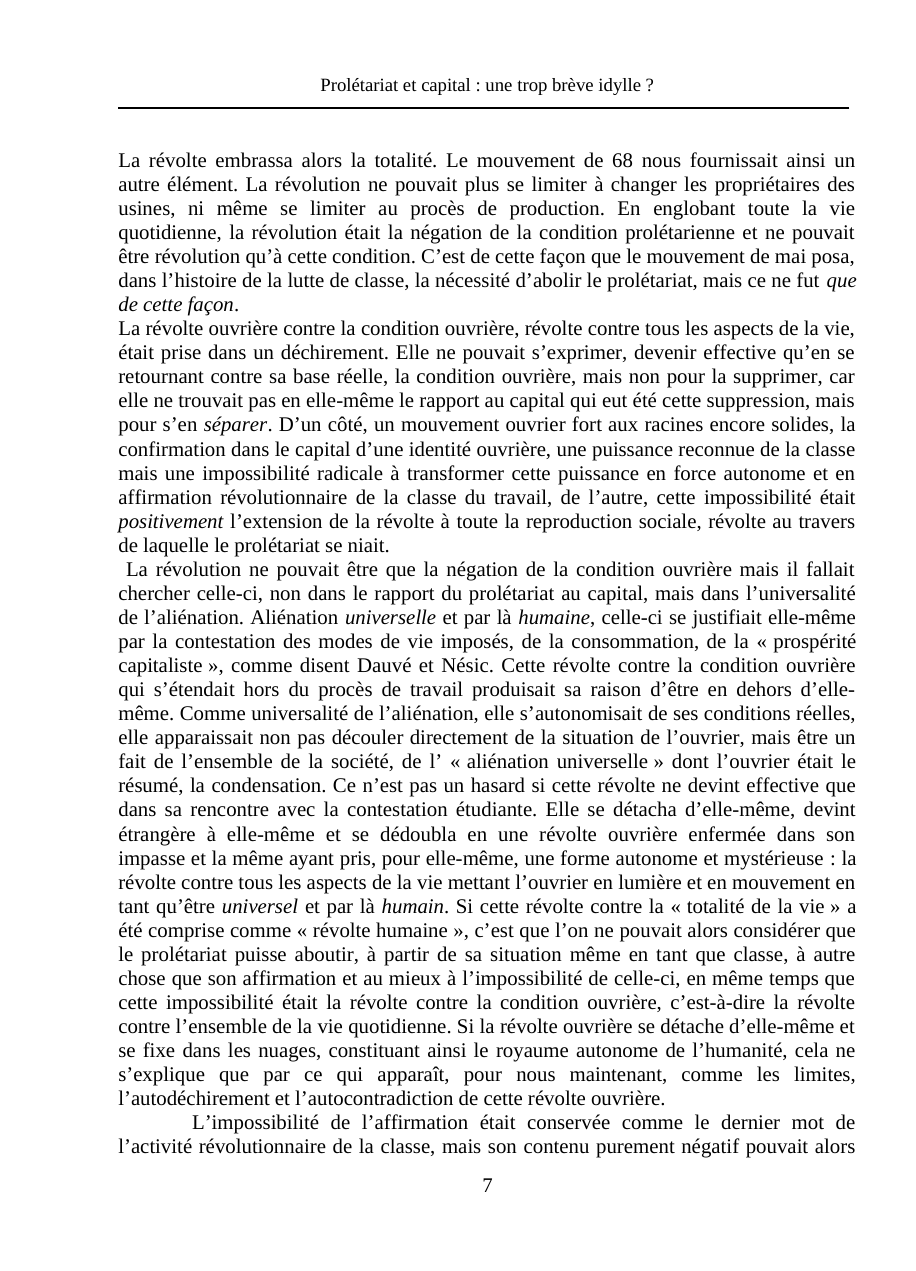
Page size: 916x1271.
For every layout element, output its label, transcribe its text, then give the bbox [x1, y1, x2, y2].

text La révolte ouvrière contre la condition ouvrière, révolte contre tous les aspects de la vie, était prise dans un déchirement. Elle ne pouvait s’exprimer, devenir effective qu’en se retournant contre sa base réelle, la condition ouvrière, mais non pour la supprimer, car elle ne trouvait pas en elle-même le rapport au capital qui eut été cette suppression, mais pour s’en séparer. D’un côté, un mouvement ouvrier fort aux racines encore solides, la confirmation dans le capital d’une identité ouvrière, une puissance reconnue de la classe mais une impossibilité radicale à transformer cette puissance en force autonome et en affirmation révolutionnaire de la classe du travail, de l’autre, cette impossibilité était positivement l’extension de la révolte à toute la reproduction sociale, révolte au travers de laquelle le prolétariat se niait. [118, 316, 856, 557]
text La révolution ne pouvait être que la négation de la condition ouvrière mais il fallait chercher celle-ci, non dans le rapport du prolétariat au capital, mais dans l’universalité de l’aliénation. Aliénation universelle et par là humaine, celle-ci se justifiait elle-même par la contestation des modes de vie imposés, de la consommation, de la « prospérité capitaliste », comme disent Dauvé et Nésic. Cette révolte contre la condition ouvrière qui s’étendait hors du procès de travail produisait sa raison d’être en dehors d’elle-même. Comme universalité de l’aliénation, elle s’autonomisait de ses conditions réelles, elle apparaissait non pas découler directement de la situation de l’ouvrier, mais être un fait de l’ensemble de la société, de l’ « aliénation universelle » dont l’ouvrier était le résumé, la condensation. Ce n’est pas un hasard si cette révolte ne devint effective que dans sa rencontre avec la contestation étudiante. Elle se détacha d’elle-même, devint étrangère à elle-même et se dédoubla en une révolte ouvrière enfermée dans son impasse et la même ayant pris, pour elle-même, une forme autonome et mystérieuse : la révolte contre tous les aspects de la vie mettant l’ouvrier en lumière et en mouvement en tant qu’être universel et par là humain. Si cette révolte contre la « totalité de la vie » a été comprise comme « révolte humaine », c’est que l’on ne pouvait alors considérer que le prolétariat puisse aboutir, à partir de sa situation même en tant que classe, à autre chose que son affirmation et au mieux à l’impossibilité de celle-ci, en même temps que cette impossibilité était la révolte contre la condition ouvrière, c’est-à-dire la révolte contre l’ensemble de la vie quotidienne. Si la révolte ouvrière se détache d’elle-même et se fixe dans les nuages, constituant ainsi le royaume autonome de l’humanité, cela ne s’explique que par ce qui apparaît, pour nous maintenant, comme les limites, l’autodéchirement et l’autocontradiction de cette révolte ouvrière. [118, 557, 856, 1110]
text La révolte embrassa alors la totalité. Le mouvement de 68 nous fournissait ainsi un autre élément. La révolution ne pouvait plus se limiter à changer les propriétaires des usines, ni même se limiter au procès de production. En englobant toute la vie quotidienne, la révolution était la négation de la condition prolétarienne et ne pouvait être révolution qu’à cette condition. C’est de cette façon que le mouvement de mai posa, dans l’histoire de la lutte de classe, la nécessité d’abolir le prolétariat, mais ce ne fut que de cette façon. [118, 148, 856, 316]
text L’impossibilité de l’affirmation était conservée comme le dernier mot de l’activité révolutionnaire de la classe, mais son contenu purement négatif pouvait alors [118, 1110, 856, 1158]
